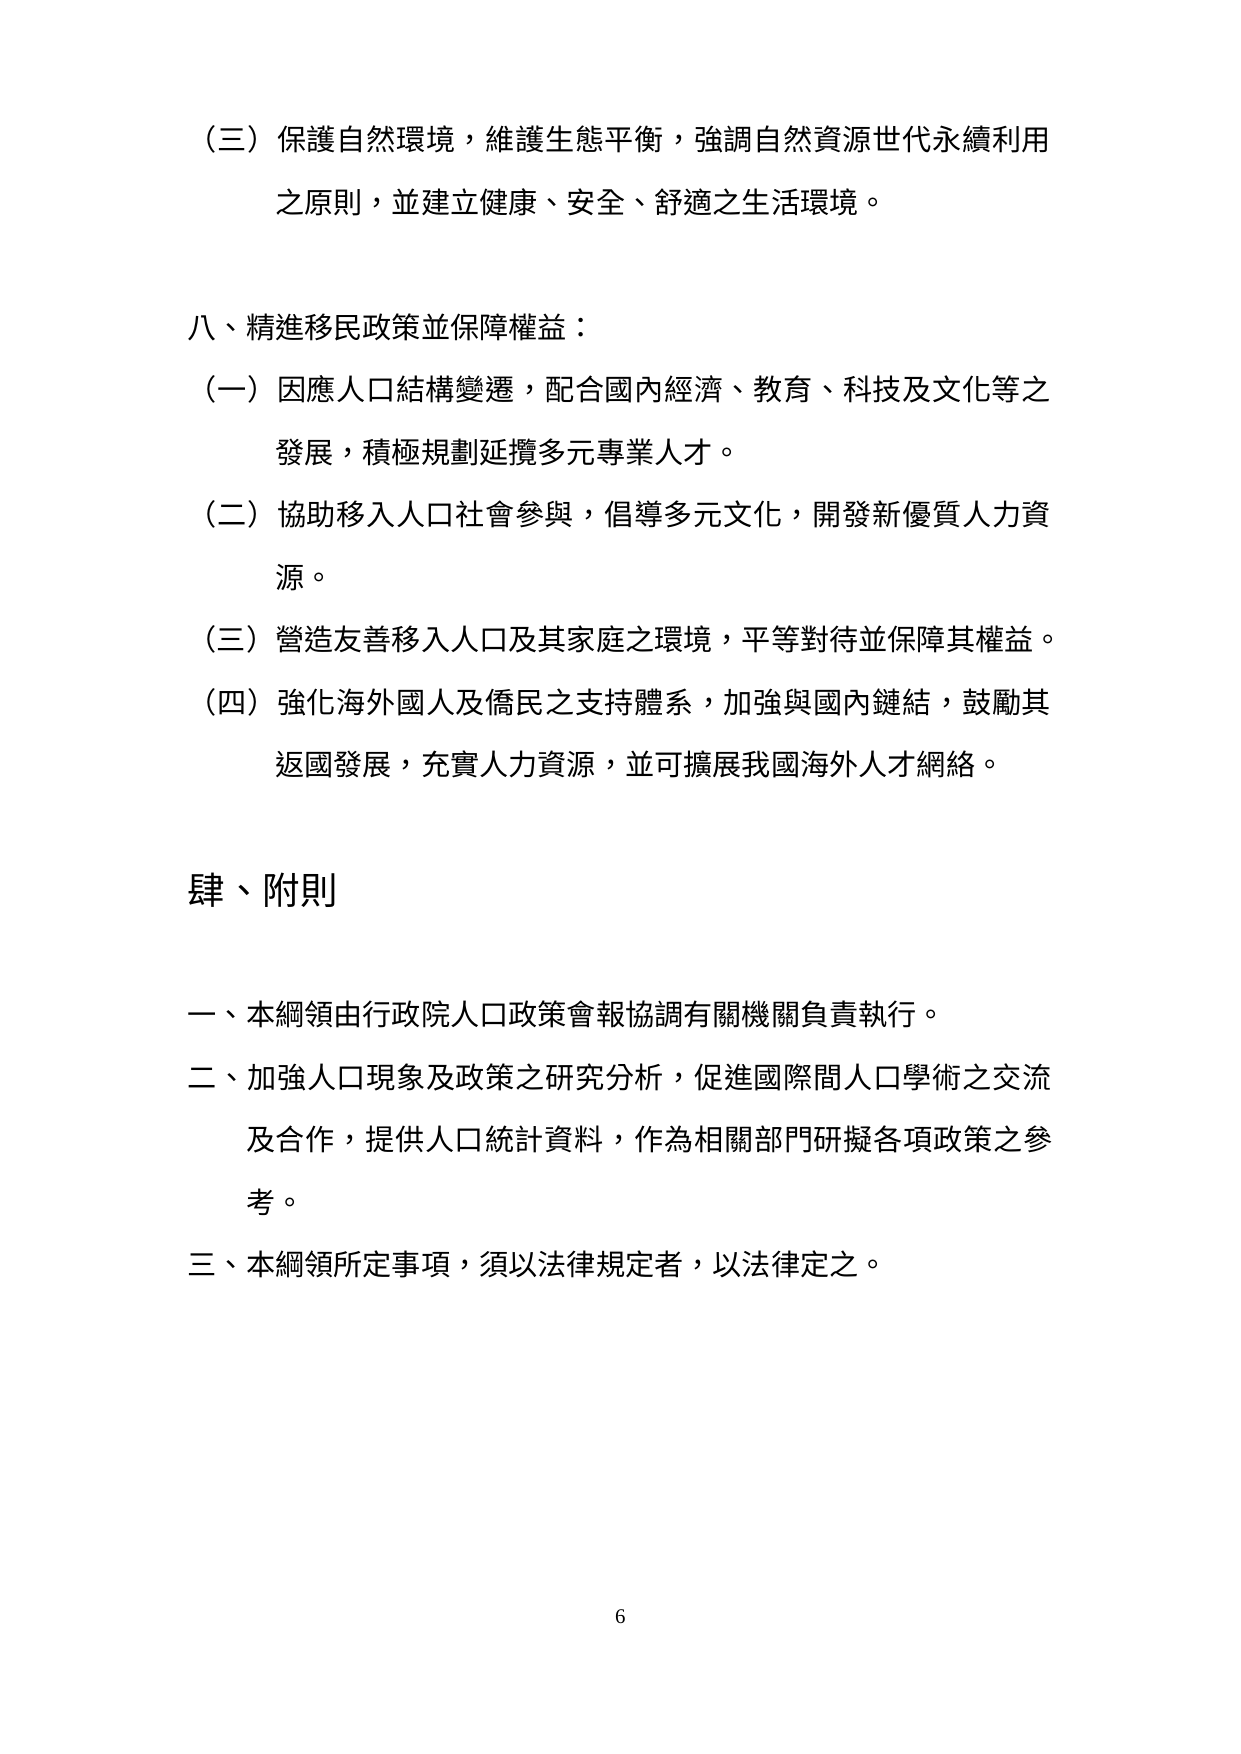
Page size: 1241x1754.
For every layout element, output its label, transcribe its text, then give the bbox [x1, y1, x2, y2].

text 一、本綱領由行政院人口政策會報協調有關機關負責執行。 [187, 971, 1053, 1034]
text 肆、附則 [187, 846, 1053, 909]
text 三、本綱領所定事項，須以法律規定者，以法律定之。 [187, 1221, 1053, 1284]
text （二）協助移入人口社會參與，倡導多元文化，開發新優質人力資源。 [187, 471, 1053, 596]
text （三）保護自然環境，維護生態平衡，強調自然資源世代永續利用之原則，並建立健康、安全、舒適之生活環境。 [187, 96, 1053, 221]
text （三）營造友善移入人口及其家庭之環境，平等對待並保障其權益。 [187, 596, 1053, 659]
text （一）因應人口結構變遷，配合國內經濟、教育、科技及文化等之發展，積極規劃延攬多元專業人才。 [187, 346, 1053, 471]
text （四）強化海外國人及僑民之支持體系，加強與國內鏈結，鼓勵其返國發展，充實人力資源，並可擴展我國海外人才網絡。 [187, 659, 1053, 784]
text 八、精進移民政策並保障權益： [187, 284, 1053, 346]
text 二、加強人口現象及政策之研究分析，促進國際間人口學術之交流及合作，提供人口統計資料，作為相關部門研擬各項政策之參考。 [187, 1034, 1053, 1221]
